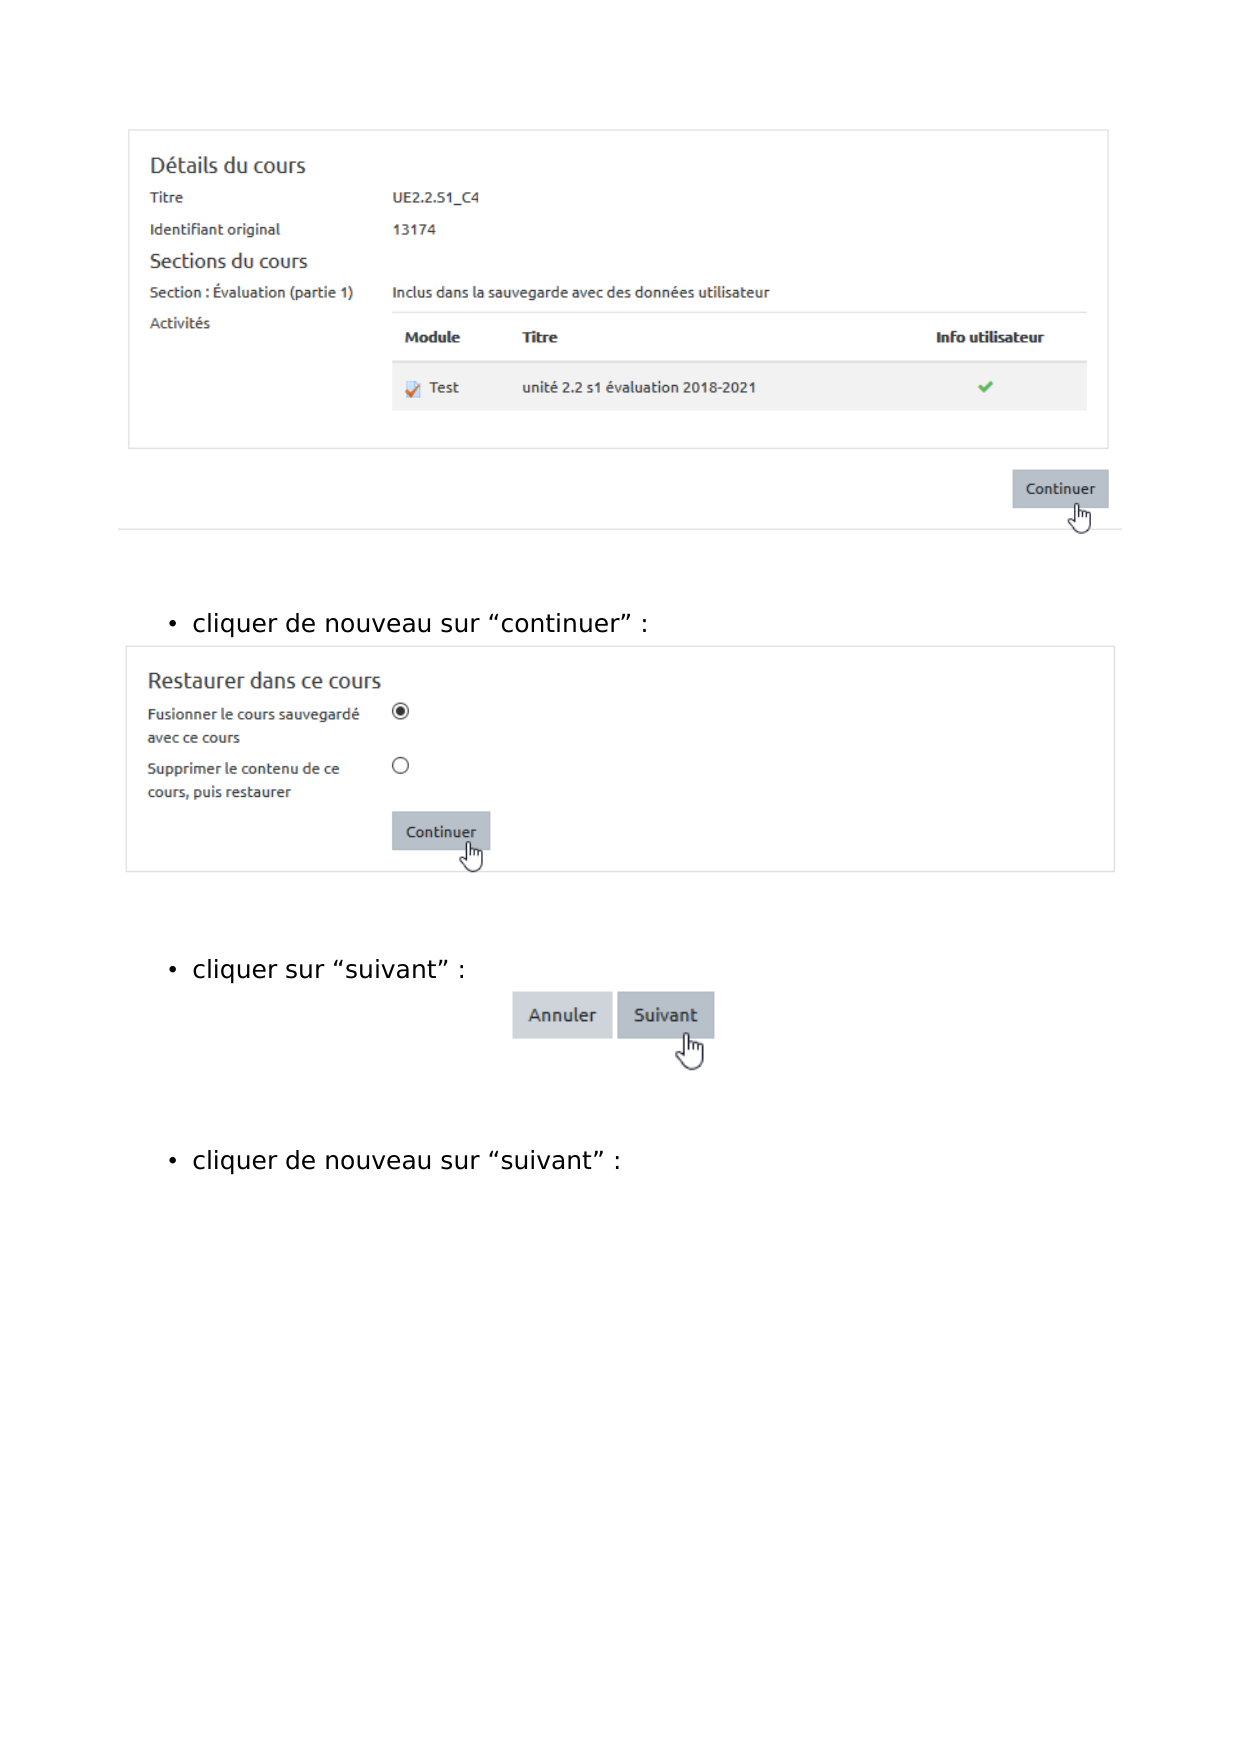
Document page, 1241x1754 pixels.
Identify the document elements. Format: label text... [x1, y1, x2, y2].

list cliquer sur “suivant” : [177, 955, 1122, 984]
list cliquer de nouveau sur “suivant” : [177, 1146, 1122, 1175]
picture [118, 118, 1123, 539]
list cliquer de nouveau sur “continuer” : [177, 609, 1122, 638]
picture [118, 638, 1123, 884]
picture [494, 984, 746, 1075]
